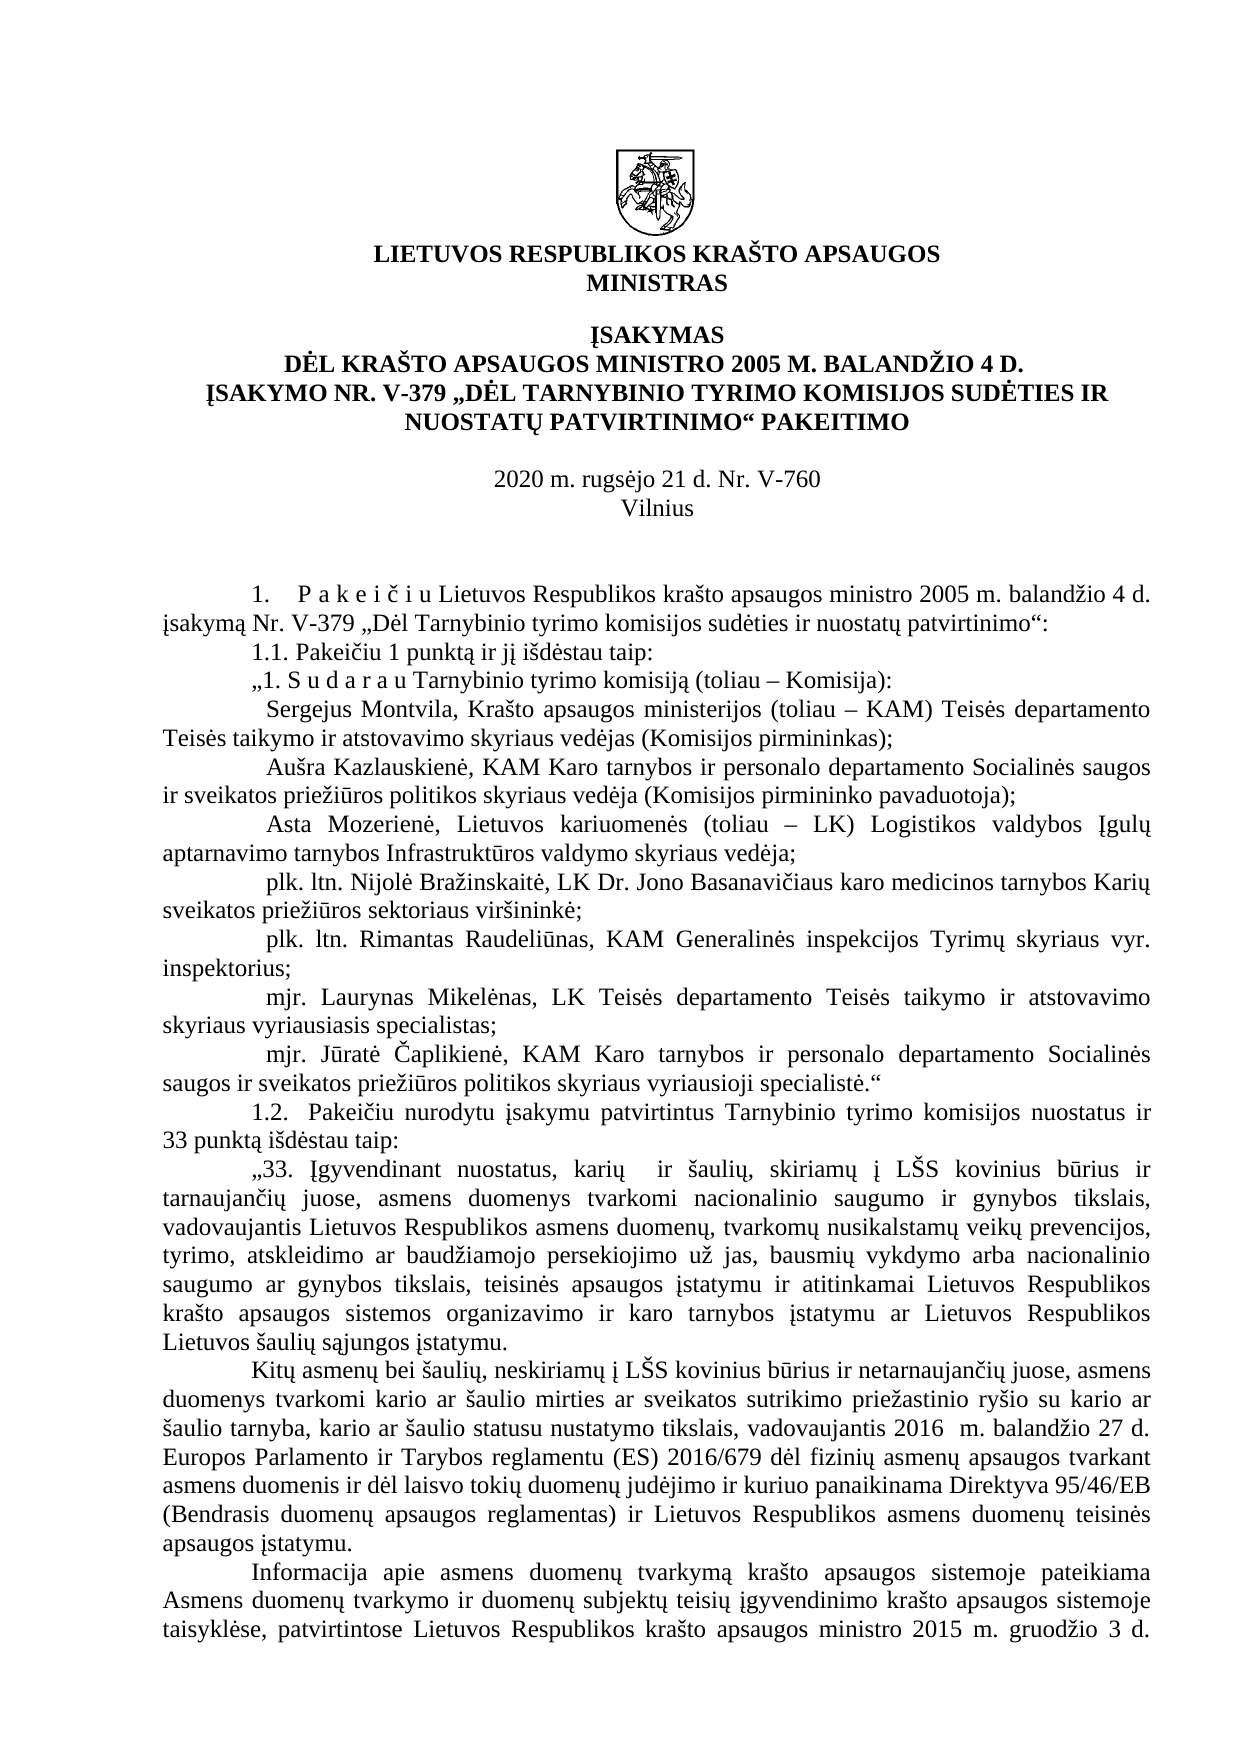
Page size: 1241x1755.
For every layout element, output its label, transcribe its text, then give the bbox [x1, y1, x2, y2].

text MINISTRAS [162, 268, 1152, 297]
text ĮSAKYMAS [162, 321, 1152, 349]
text Aušra Kazlauskienė, KAM Karo tarnybos ir personalo departamento Socialinės saugos ir sveikatos priežiūros politikos skyriaus vedėja (Komisijos pirmininko pavaduotoja); [162, 752, 1152, 809]
text plk. ltn. Rimantas Raudeliūnas, KAM Generalinės inspekcijos Tyrimų skyriaus vyr. inspektorius; [162, 924, 1152, 982]
text LIETUVOS RESPUBLIKOS KRAŠTO APSAUGOS [162, 239, 1152, 268]
text Informacija apie asmens duomenų tvarkymą krašto apsaugos sistemoje pateikiama Asmens duomenų tvarkymo ir duomenų subjektų teisių įgyvendinimo krašto apsaugos sistemoje taisyklėse, patvirtintose Lietuvos Respublikos krašto apsaugos ministro 2015 m. gruodžio 3 d. [162, 1557, 1152, 1643]
text 1.2. Pakeičiu nurodytu įsakymu patvirtintus Tarnybinio tyrimo komisijos nuostatus ir 33 punktą išdėstau taip: [162, 1097, 1152, 1154]
text DĖL KRAŠTO APSAUGOS MINISTRO 2005 M. BALANDŽIO 4 D. [162, 349, 1152, 378]
text Sergejus Montvila, Krašto apsaugos ministerijos (toliau – KAM) Teisės departamento Teisės taikymo ir atstovavimo skyriaus vedėjas (Komisijos pirmininkas); [162, 694, 1152, 752]
text 1. P a k e i č i u Lietuvos Respublikos krašto apsaugos ministro 2005 m. balandžio 4 d. įsakymą Nr. V-379 „Dėl Tarnybinio tyrimo komisijos sudėties ir nuostatų patvirtinimo“: [162, 579, 1152, 637]
text Vilnius [162, 493, 1152, 522]
text „33. Įgyvendinant nuostatus, karių ir šaulių, skiriamų į LŠS kovinius būrius ir tarnaujančių juose, asmens duomenys tvarkomi nacionalinio saugumo ir gynybos tikslais, vadovaujantis Lietuvos Respublikos asmens duomenų, tvarkomų nusikalstamų veikų prevencijos, tyrimo, atskleidimo ar baudžiamojo persekiojimo už jas, bausmių vykdymo arba nacionalinio saugumo ar gynybos tikslais, teisinės apsaugos įstatymu ir atitinkamai Lietuvos Respublikos krašto apsaugos sistemos organizavimo ir karo tarnybos įstatymu ar Lietuvos Respublikos Lietuvos šaulių sąjungos įstatymu. [162, 1154, 1152, 1356]
text 2020 m. rugsėjo 21 d. Nr. V-760 [162, 464, 1152, 493]
text Kitų asmenų bei šaulių, neskiriamų į LŠS kovinius būrius ir netarnaujančių juose, asmens duomenys tvarkomi kario ar šaulio mirties ar sveikatos sutrikimo priežastinio ryšio su kario ar šaulio tarnyba, kario ar šaulio statusu nustatymo tikslais, vadovaujantis 2016 m. balandžio 27 d. Europos Parlamento ir Tarybos reglamentu (ES) 2016/679 dėl fizinių asmenų apsaugos tvarkant asmens duomenis ir dėl laisvo tokių duomenų judėjimo ir kuriuo panaikinama Direktyva 95/46/EB (Bendrasis duomenų apsaugos reglamentas) ir Lietuvos Respublikos asmens duomenų teisinės apsaugos įstatymu. [162, 1356, 1152, 1557]
text plk. ltn. Nijolė Bražinskaitė, LK Dr. Jono Basanavičiaus karo medicinos tarnybos Karių sveikatos priežiūros sektoriaus viršininkė; [162, 867, 1152, 924]
text mjr. Jūratė Čaplikienė, KAM Karo tarnybos ir personalo departamento Socialinės saugos ir sveikatos priežiūros politikos skyriaus vyriausioji specialistė.“ [162, 1039, 1152, 1097]
text „1. S u d a r a u Tarnybinio tyrimo komisiją (toliau – Komisija): [251, 666, 1152, 694]
text ĮSAKYMO NR. V-379 „DĖL TARNYBINIO TYRIMO KOMISIJOS SUDĖTIES IR NUOSTATŲ PATVIRTINIMO“ PAKEITIMO [162, 378, 1152, 436]
text 1.1. Pakeičiu 1 punktą ir jį išdėstau taip: [251, 637, 1152, 666]
text Asta Mozerienė, Lietuvos kariuomenės (toliau – LK) Logistikos valdybos Įgulų aptarnavimo tarnybos Infrastruktūros valdymo skyriaus vedėja; [162, 809, 1152, 867]
text mjr. Laurynas Mikelėnas, LK Teisės departamento Teisės taikymo ir atstovavimo skyriaus vyriausiasis specialistas; [162, 982, 1152, 1039]
